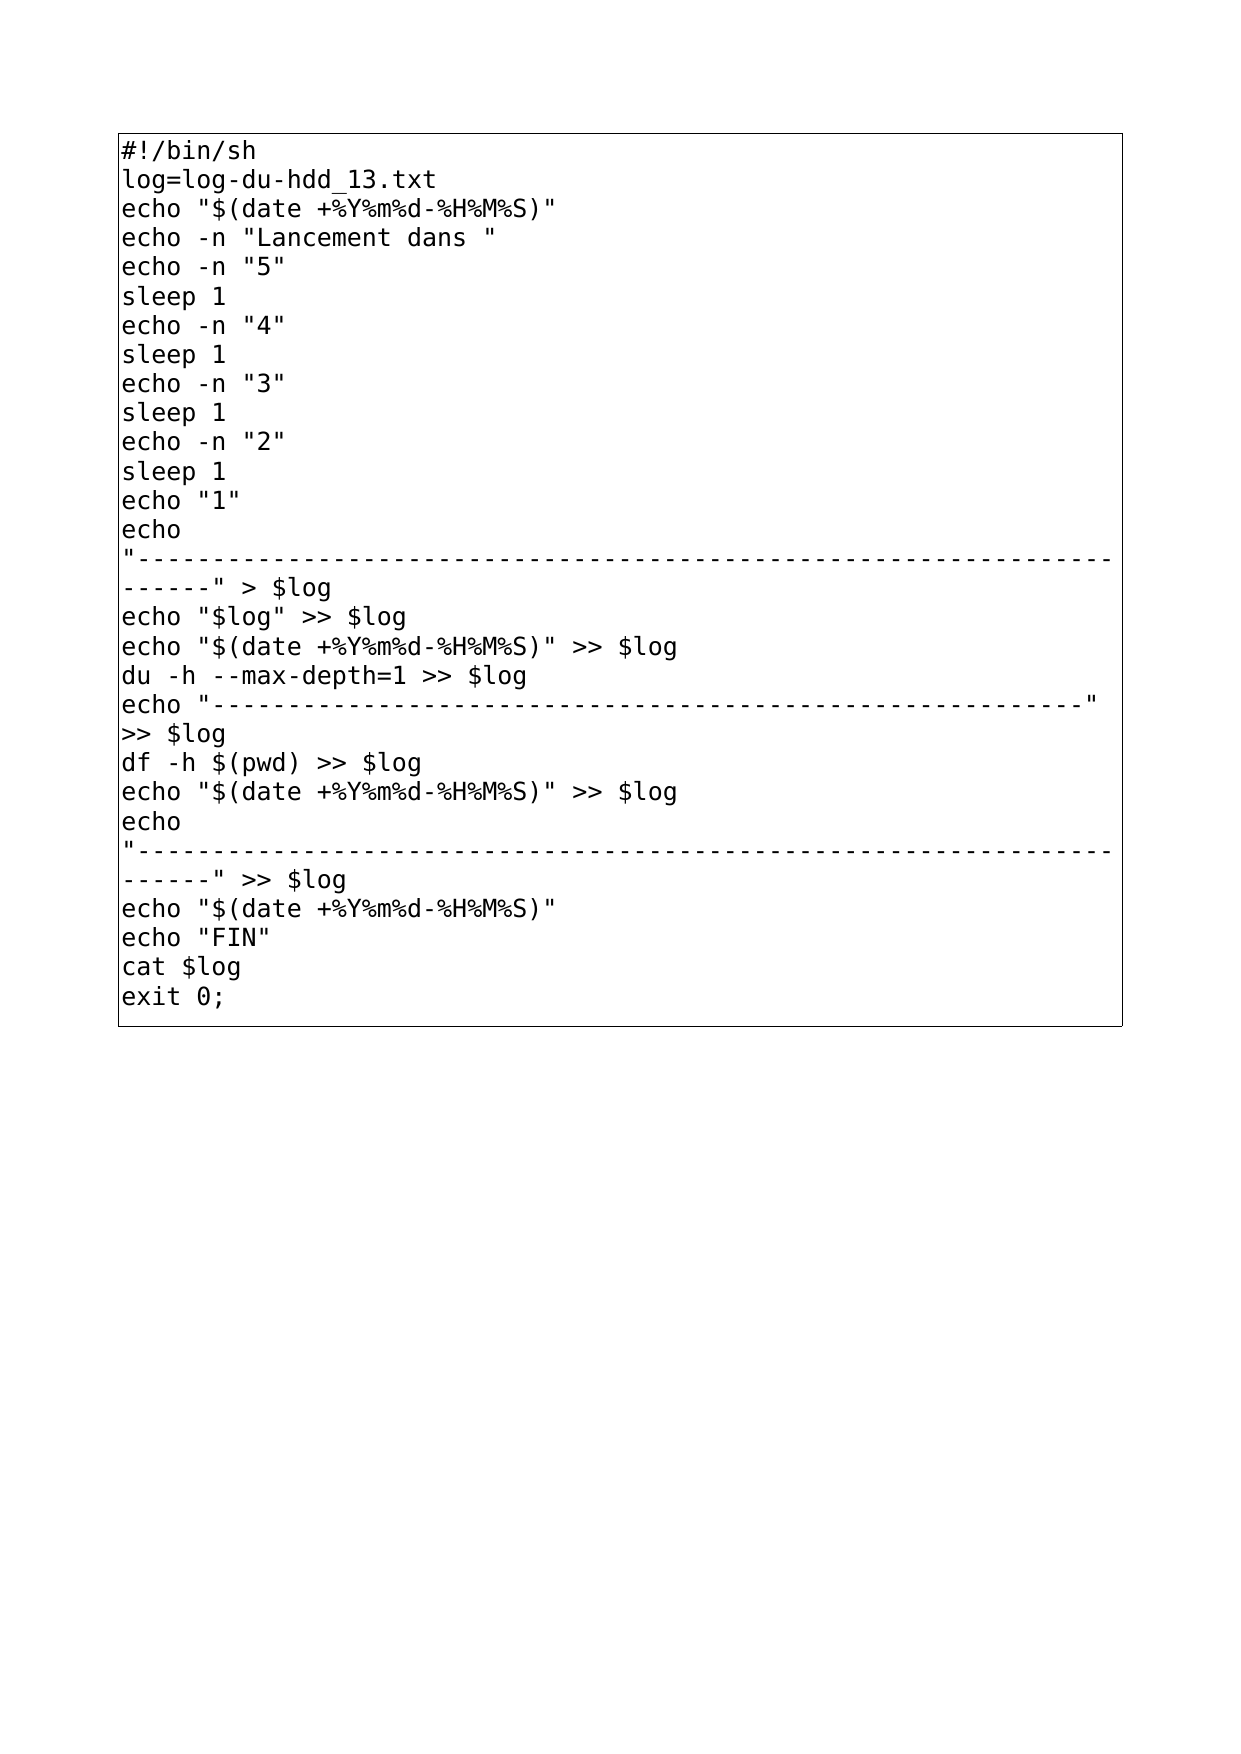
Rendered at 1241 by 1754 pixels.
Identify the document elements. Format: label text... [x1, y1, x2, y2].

table_header #!/bin/sh log=log-du-hdd_13.txt echo "$(date +%Y%m%d-%H%M%S)" echo -n "Lancement dans " echo -n "5" sleep 1 echo -n "4" sleep 1 echo -n "3" sleep 1 echo -n "2" sleep 1 echo "1" echo "-----------------------------------------------------------------------" > $log echo "$log" >> $log echo "$(date +%Y%m%d-%H%M%S)" >> $log du -h --max-depth=1 >> $log echo "----------------------------------------------------------" >> $log df -h $(pwd) >> $log echo "$(date +%Y%m%d-%H%M%S)" >> $log echo "-----------------------------------------------------------------------" >> $log echo "$(date +%Y%m%d-%H%M%S)" echo "FIN" cat $log exit 0; [119, 134, 1122, 1026]
